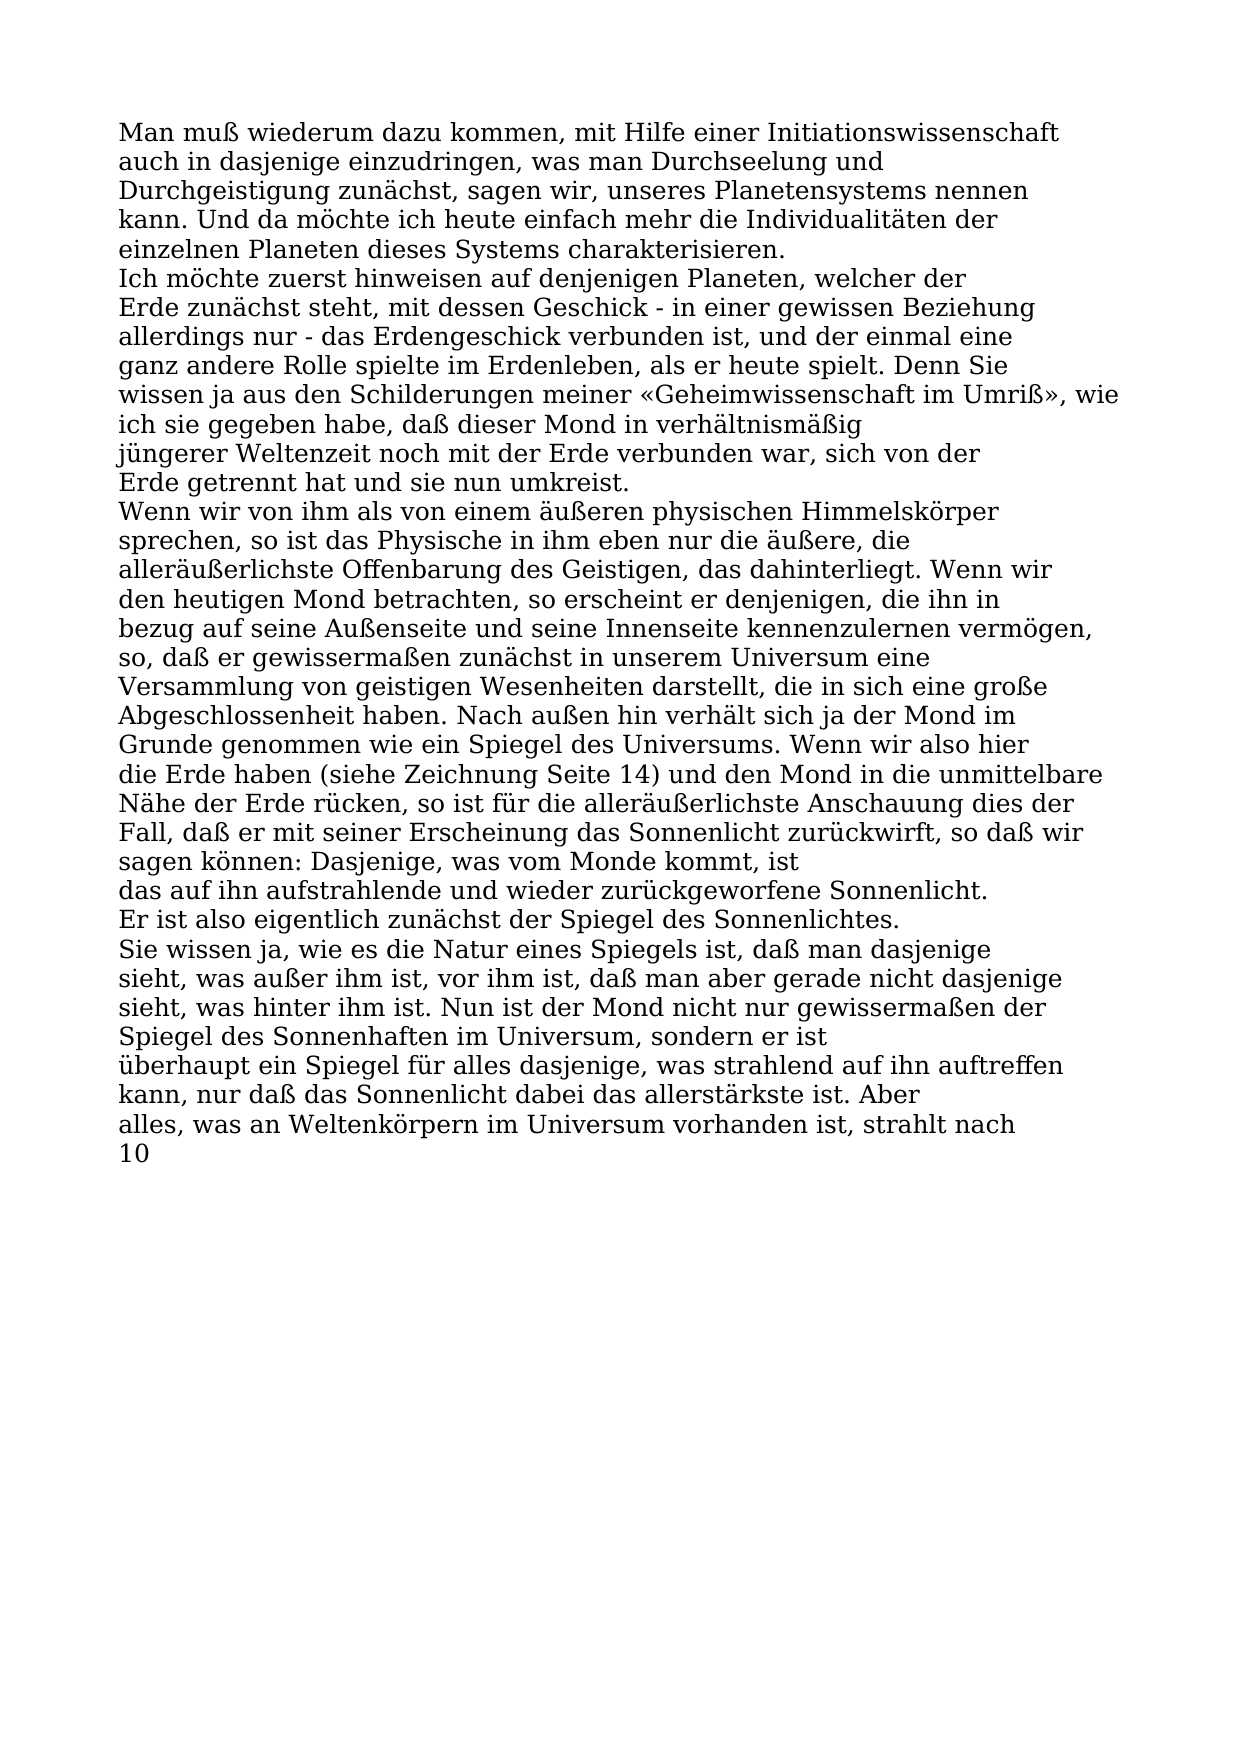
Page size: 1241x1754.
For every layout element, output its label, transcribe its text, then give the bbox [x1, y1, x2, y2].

text wissen ja aus den Schilderungen meiner «Geheimwissenschaft im Umriß», wie ich sie gegeben habe, daß dieser Mond in verhältnismäßig [118, 381, 1122, 439]
text sieht, was außer ihm ist, vor ihm ist, daß man aber gerade nicht dasjenige sieht, was hinter ihm ist. Nun ist der Mond nicht nur gewissermaßen der Spiegel des Sonnenhaften im Universum, sondern er ist [118, 964, 1122, 1051]
text Erde zunächst steht, mit dessen Geschick - in einer gewissen Beziehung [118, 293, 1122, 322]
text kann. Und da möchte ich heute einfach mehr die Individualitäten der [118, 206, 1122, 235]
text ganz andere Rolle spielte im Erdenleben, als er heute spielt. Denn Sie [118, 351, 1122, 381]
text 10 [118, 1139, 1122, 1168]
text Durchgeistigung zunächst, sagen wir, unseres Planetensystems nennen [118, 176, 1122, 206]
text jüngerer Weltenzeit noch mit der Erde verbunden war, sich von der [118, 439, 1122, 468]
text das auf ihn aufstrahlende und wieder zurückgeworfene Sonnenlicht. [118, 876, 1122, 906]
text bezug auf seine Außenseite und seine Innenseite kennenzulernen vermögen, so, daß er gewissermaßen zunächst in unserem Universum eine [118, 614, 1122, 672]
text Er ist also eigentlich zunächst der Spiegel des Sonnenlichtes. [118, 906, 1122, 935]
text überhaupt ein Spiegel für alles dasjenige, was strahlend auf ihn auftreffen kann, nur daß das Sonnenlicht dabei das allerstärkste ist. Aber [118, 1051, 1122, 1110]
text Versammlung von geistigen Wesenheiten darstellt, die in sich eine große [118, 672, 1122, 701]
text die Erde haben (siehe Zeichnung Seite 14) und den Mond in die unmittelbare Nähe der Erde rücken, so ist für die alleräußerlichste Anschauung dies der Fall, daß er mit seiner Erscheinung das Sonnenlicht zurückwirft, so daß wir sagen können: Dasjenige, was vom Monde kommt, ist [118, 760, 1122, 876]
text Ich möchte zuerst hinweisen auf denjenigen Planeten, welcher der [118, 264, 1122, 293]
text den heutigen Mond betrachten, so erscheint er denjenigen, die ihn in [118, 585, 1122, 614]
text Grunde genommen wie ein Spiegel des Universums. Wenn wir also hier [118, 731, 1122, 760]
text Sie wissen ja, wie es die Natur eines Spiegels ist, daß man dasjenige [118, 935, 1122, 964]
text Erde getrennt hat und sie nun umkreist. [118, 468, 1122, 497]
text alles, was an Weltenkörpern im Universum vorhanden ist, strahlt nach [118, 1110, 1122, 1139]
text allerdings nur - das Erdengeschick verbunden ist, und der einmal eine [118, 322, 1122, 351]
text Abgeschlossenheit haben. Nach außen hin verhält sich ja der Mond im [118, 701, 1122, 731]
text einzelnen Planeten dieses Systems charakterisieren. [118, 235, 1122, 264]
text Man muß wiederum dazu kommen, mit Hilfe einer Initiationswissenschaft auch in dasjenige einzudringen, was man Durchseelung und [118, 118, 1122, 176]
text Wenn wir von ihm als von einem äußeren physischen Himmelskörper sprechen, so ist das Physische in ihm eben nur die äußere, die alleräußerlichste Offenbarung des Geistigen, das dahinterliegt. Wenn wir [118, 497, 1122, 585]
